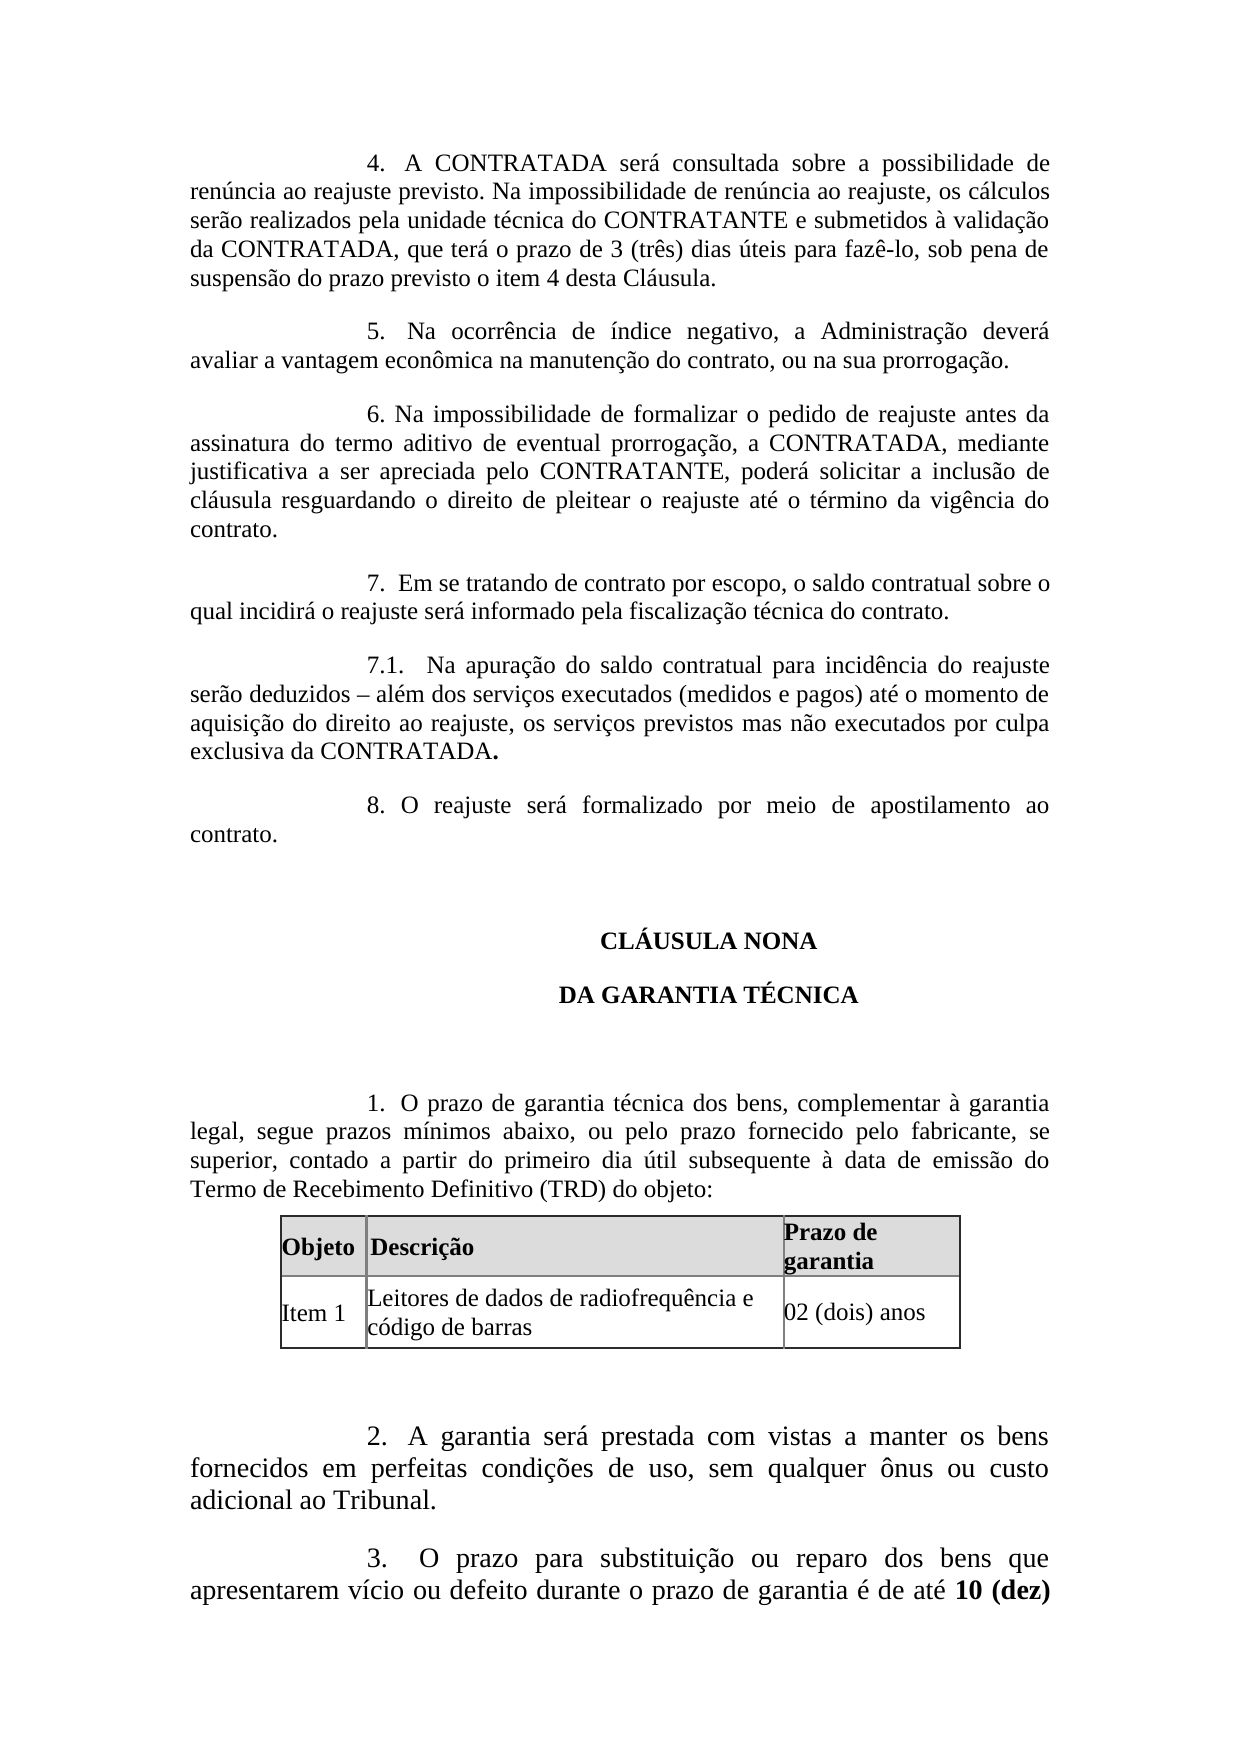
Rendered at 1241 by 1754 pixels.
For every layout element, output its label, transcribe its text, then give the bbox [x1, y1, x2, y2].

table_cell Item 1 [282, 1277, 365, 1347]
table_header Prazo de garantia [785, 1217, 959, 1275]
table_cell 02 (dois) anos [785, 1277, 959, 1347]
text 4. A CONTRATADA será consultada sobre a possibilidade de renúncia ao reajuste previsto. Na impossibilidade de renúncia ao reajuste, os cálculos serão realizados pela unidade técnica do CONTRATANTE e submetidos à validação da CONTRATADA, que terá o prazo de 3 (três) dias úteis para fazê-lo, sob pena de suspensão do prazo previsto o item 4 desta Cláusula. [190, 148, 1051, 291]
text 3. O prazo para substituição ou reparo dos bens que apresentarem vício ou defeito durante o prazo de garantia é de até 10 (dez) [190, 1541, 1051, 1606]
text 8. O reajuste será formalizado por meio de apostilamento ao contrato. [190, 790, 1051, 848]
text 6. Na impossibilidade de formalizar o pedido de reajuste antes da assinatura do termo aditivo de eventual prorrogação, a CONTRATADA, mediante justificativa a ser apreciada pelo CONTRATANTE, poderá solicitar a inclusão de cláusula resguardando o direito de pleitear o reajuste até o término da vigência do contrato. [190, 399, 1051, 543]
text 5. Na ocorrência de índice negativo, a Administração deverá avaliar a vantagem econômica na manutenção do contrato, ou na sua prorrogação. [190, 316, 1051, 374]
text CLÁUSULA NONA [190, 926, 1051, 955]
table_header Objeto [282, 1217, 365, 1275]
text 7. Em se tratando de contrato por escopo, o saldo contratual sobre o qual incidirá o reajuste será informado pela fiscalização técnica do contrato. [190, 568, 1051, 625]
text 7.1. Na apuração do saldo contratual para incidência do reajuste serão deduzidos – além dos serviços executados (medidos e pagos) até o momento de aquisição do direito ao reajuste, os serviços previstos mas não executados por culpa exclusiva da CONTRATADA. [190, 650, 1051, 765]
table_header Descrição [368, 1217, 783, 1275]
text 1. O prazo de garantia técnica dos bens, complementar à garantia legal, segue prazos mínimos abaixo, ou pelo prazo fornecido pelo fabricante, se superior, contado a partir do primeiro dia útil subsequente à data de emissão do Termo de Recebimento Definitivo (TRD) do objeto: [190, 1088, 1051, 1203]
text DA GARANTIA TÉCNICA [190, 980, 1051, 1009]
table_cell Leitores de dados de radiofrequência e código de barras [368, 1277, 783, 1347]
text 2. A garantia será prestada com vistas a manter os bens fornecidos em perfeitas condições de uso, sem qualquer ônus ou custo adicional ao Tribunal. [190, 1418, 1051, 1516]
